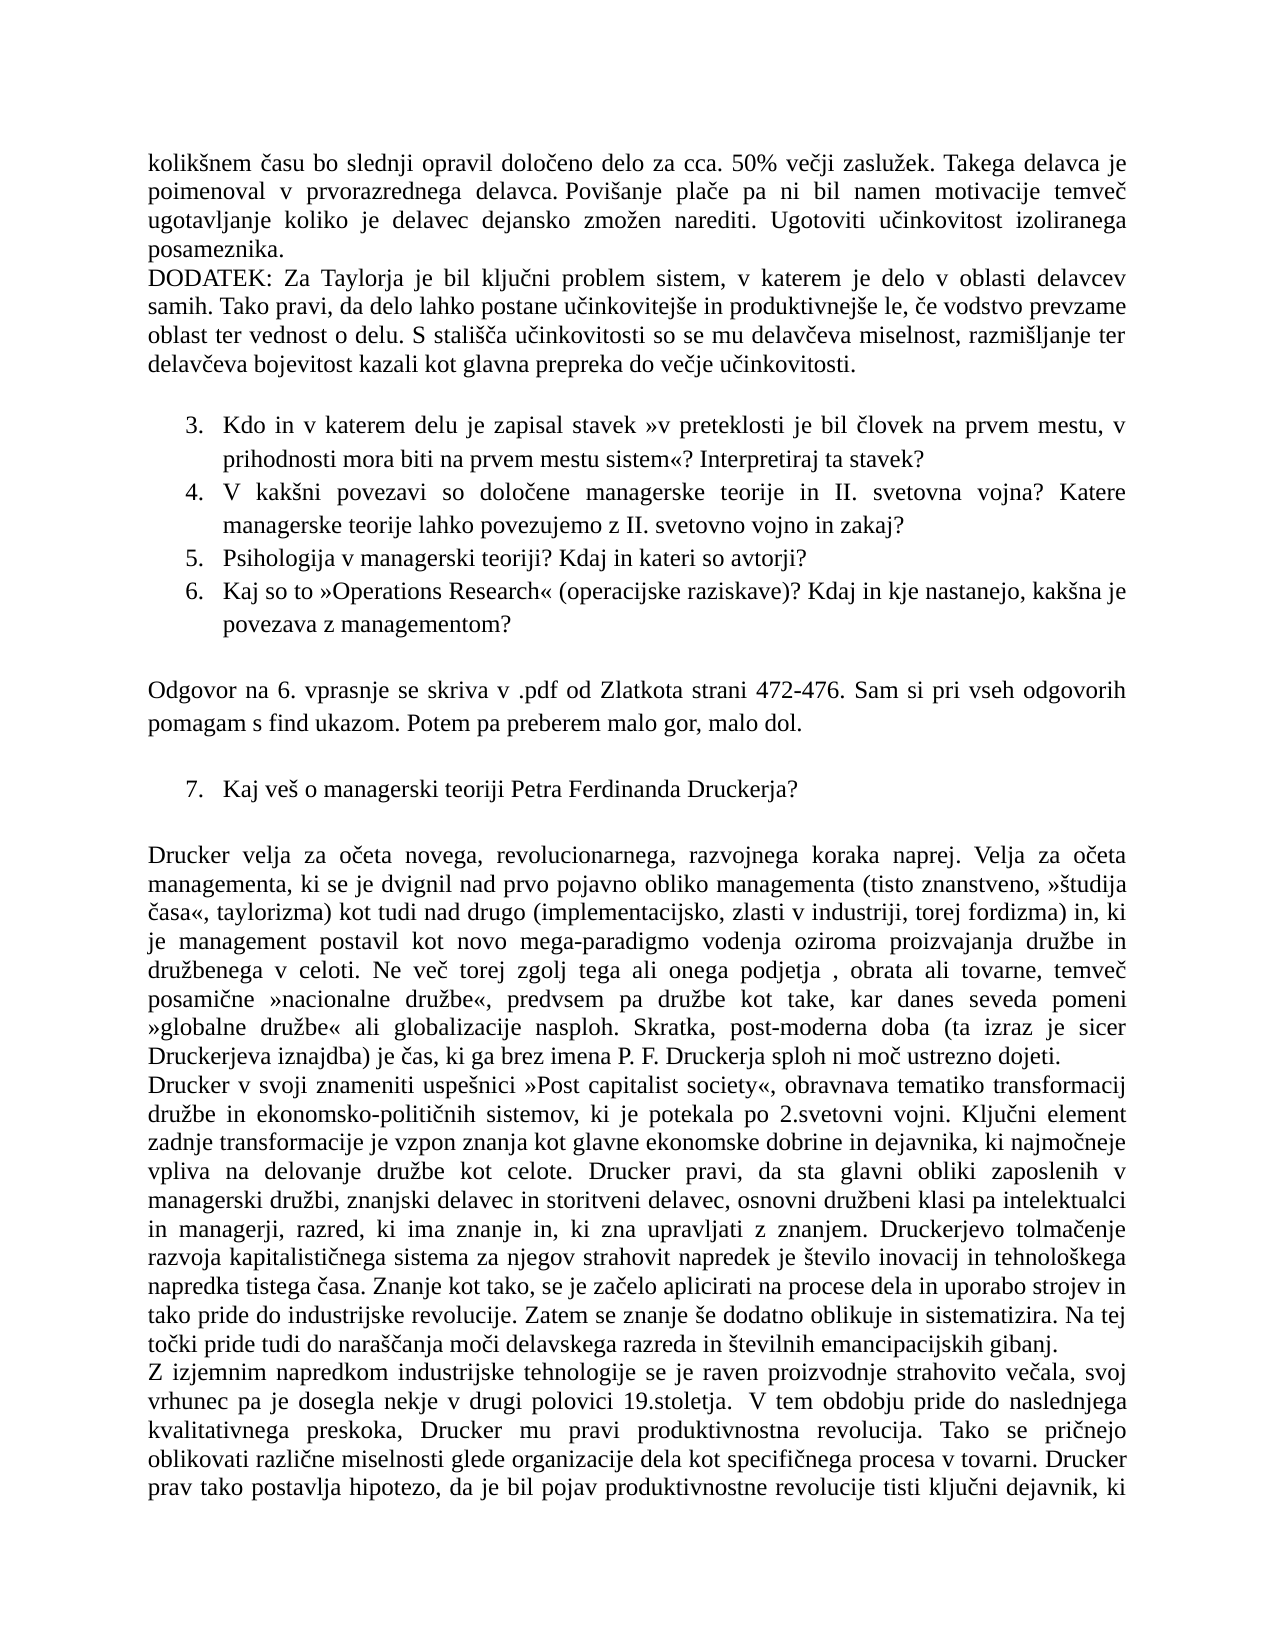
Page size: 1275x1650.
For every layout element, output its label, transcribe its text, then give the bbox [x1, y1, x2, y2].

list Kaj veš o managerski teoriji Petra Ferdinanda Druckerja? [185, 774, 1127, 803]
list Kaj so to »Operations Research« (operacijske raziskave)? Kdaj in kje nastanejo, kakšna je povezava z managementom? [185, 576, 1127, 637]
text Odgovor na 6. vprasnje se skriva v .pdf od Zlatkota strani 472-476. Sam si pri vseh odgovorih pomagam s find ukazom. Potem pa preberem malo gor, malo dol. [148, 675, 1127, 737]
text Z izjemnim napredkom industrijske tehnologije se je raven proizvodnje strahovito večala, svoj vrhunec pa je dosegla nekje v drugi polovici 19.stoletja. V tem obdobju pride do naslednjega kvalitativnega preskoka, Drucker mu pravi produktivnostna revolucija. Tako se pričnejo oblikovati različne miselnosti glede organizacije dela kot specifičnega procesa v tovarni. Drucker prav tako postavlja hipotezo, da je bil pojav produktivnostne revolucije tisti ključni dejavnik, ki [148, 1357, 1127, 1501]
list V kakšni povezavi so določene managerske teorije in II. svetovna vojna? Katere managerske teorije lahko povezujemo z II. svetovno vojno in zakaj? [185, 477, 1127, 538]
text kolikšnem času bo slednji opravil določeno delo za cca. 50% večji zaslužek. Takega delavca je poimenoval v prvorazrednega delavca. Povišanje plače pa ni bil namen motivacije temveč ugotavljanje koliko je delavec dejansko zmožen narediti. Ugotoviti učinkovitost izoliranega posameznika. [148, 148, 1127, 263]
text Drucker v svoji znameniti uspešnici »Post capitalist society«, obravnava tematiko transformacij družbe in ekonomsko-političnih sistemov, ki je potekala po 2.svetovni vojni. Ključni element zadnje transformacije je vzpon znanja kot glavne ekonomske dobrine in dejavnika, ki najmočneje vpliva na delovanje družbe kot celote. Drucker pravi, da sta glavni obliki zaposlenih v managerski družbi, znanjski delavec in storitveni delavec, osnovni družbeni klasi pa intelektualci in managerji, razred, ki ima znanje in, ki zna upravljati z znanjem. Druckerjevo tolmačenje razvoja kapitalističnega sistema za njegov strahovit napredek je število inovacij in tehnološkega napredka tistega časa. Znanje kot tako, se je začelo aplicirati na procese dela in uporabo strojev in tako pride do industrijske revolucije. Zatem se znanje še dodatno oblikuje in sistematizira. Na tej točki pride tudi do naraščanja moči delavskega razreda in številnih emancipacijskih gibanj. [148, 1070, 1127, 1357]
list Psihologija v managerski teoriji? Kdaj in kateri so avtorji? [185, 543, 1127, 571]
text Drucker velja za očeta novega, revolucionarnega, razvojnega koraka naprej. Velja za očeta managementa, ki se je dvignil nad prvo pojavno obliko managementa (tisto znanstveno, »študija časa«, taylorizma) kot tudi nad drugo (implementacijsko, zlasti v industriji, torej fordizma) in, ki je management postavil kot novo mega-paradigmo vodenja oziroma proizvajanja družbe in družbenega v celoti. Ne več torej zgolj tega ali onega podjetja , obrata ali tovarne, temveč posamične »nacionalne družbe«, predvsem pa družbe kot take, kar danes seveda pomeni »globalne družbe« ali globalizacije nasploh. Skratka, post-moderna doba (ta izraz je sicer Druckerjeva iznajdba) je čas, ki ga brez imena P. F. Druckerja sploh ni moč ustrezno dojeti. [148, 840, 1127, 1070]
list Kdo in v katerem delu je zapisal stavek »v preteklosti je bil človek na prvem mestu, v prihodnosti mora biti na prvem mestu sistem«? Interpretiraj ta stavek? [185, 411, 1127, 472]
text DODATEK: Za Taylorja je bil ključni problem sistem, v katerem je delo v oblasti delavcev samih. Tako pravi, da delo lahko postane učinkovitejše in produktivnejše le, če vodstvo prevzame oblast ter vednost o delu. S stališča učinkovitosti so se mu delavčeva miselnost, razmišljanje ter delavčeva bojevitost kazali kot glavna prepreka do večje učinkovitosti. [148, 263, 1127, 378]
